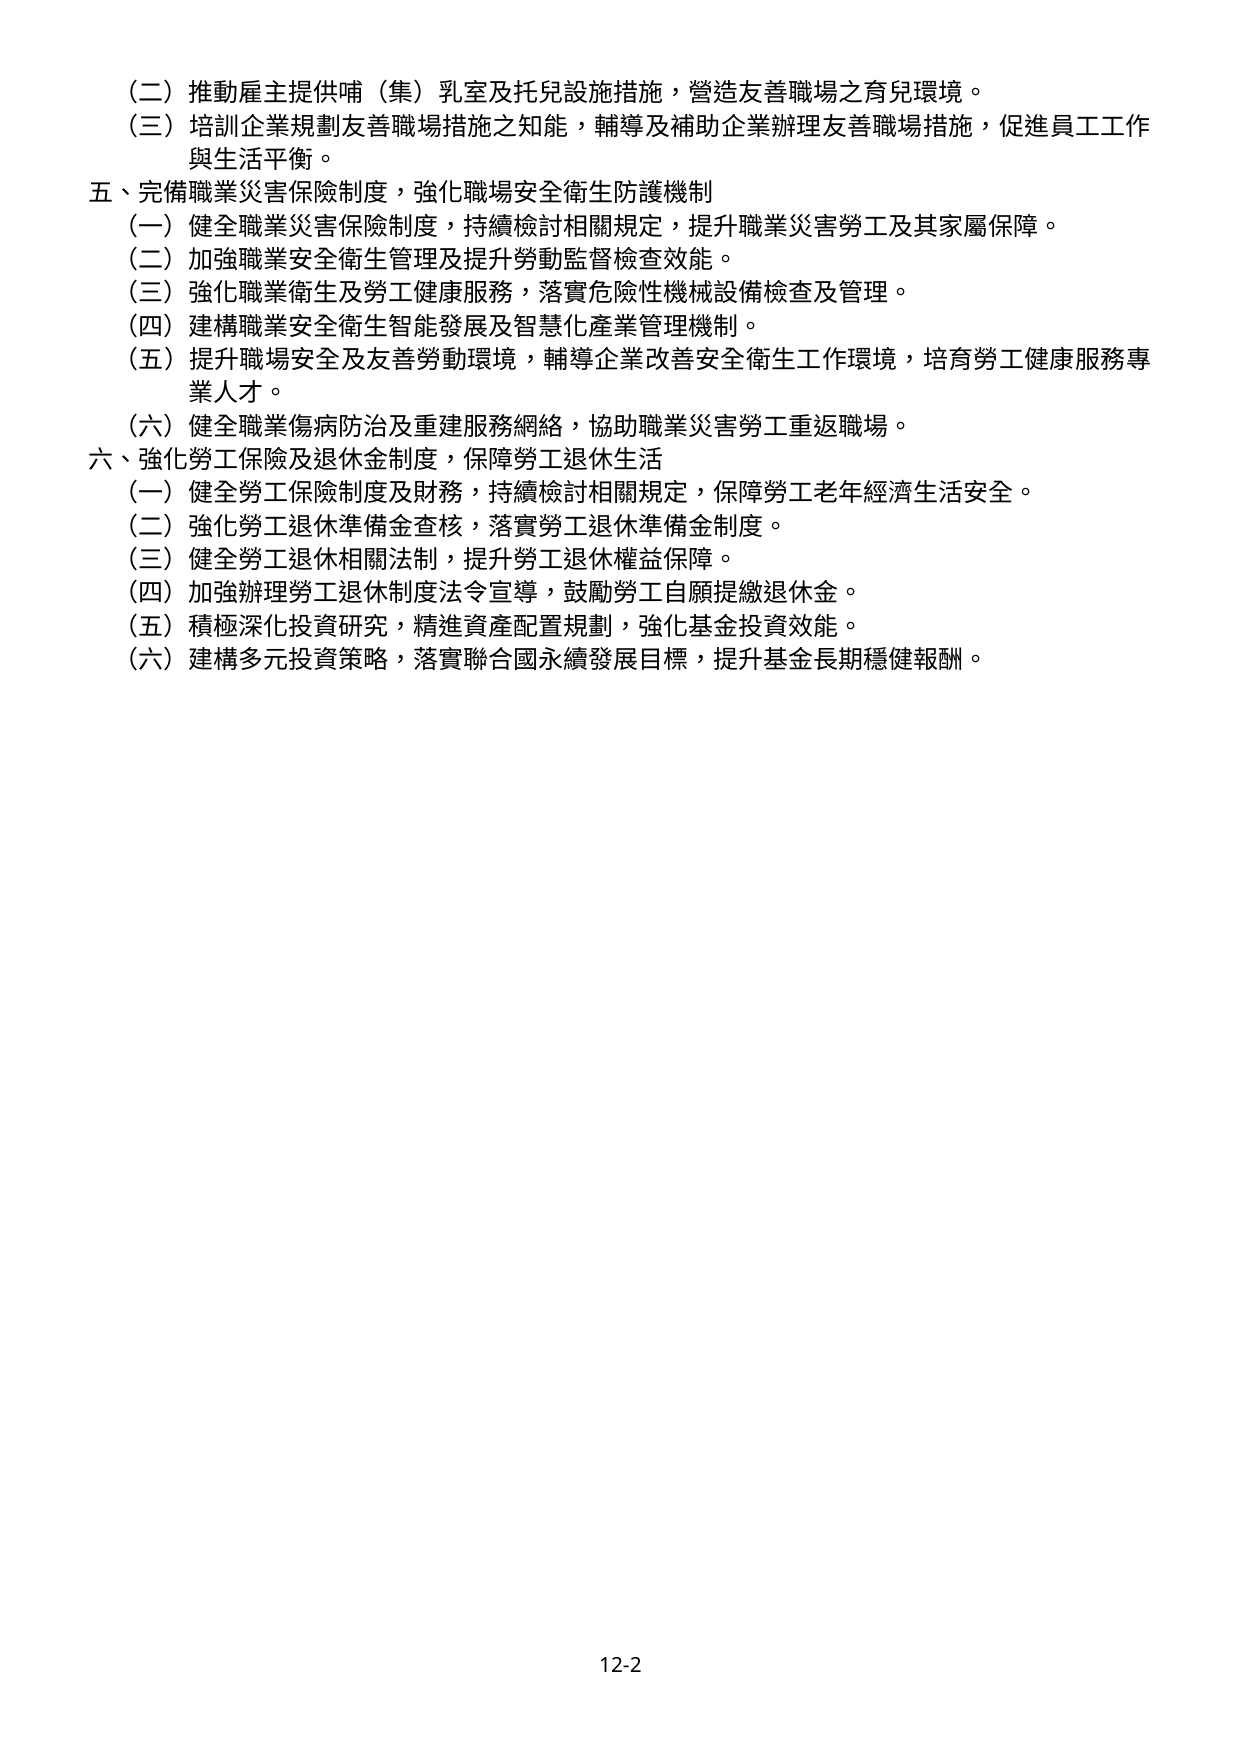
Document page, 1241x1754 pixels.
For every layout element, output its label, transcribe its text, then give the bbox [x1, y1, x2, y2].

text （六）健全職業傷病防治及重建服務網絡，協助職業災害勞工重返職場。 [113, 408, 1152, 442]
text （一）健全勞工保險制度及財務，持續檢討相關規定，保障勞工老年經濟生活安全。 [113, 475, 1152, 508]
text （四）加強辦理勞工退休制度法令宣導，鼓勵勞工自願提繳退休金。 [113, 575, 1152, 608]
text （二）強化勞工退休準備金查核，落實勞工退休準備金制度。 [113, 508, 1152, 542]
text （三）強化職業衛生及勞工健康服務，落實危險性機械設備檢查及管理。 [113, 275, 1152, 308]
text （四）建構職業安全衛生智能發展及智慧化產業管理機制。 [113, 308, 1152, 342]
text （三）健全勞工退休相關法制，提升勞工退休權益保障。 [113, 542, 1152, 575]
text （五）提升職場安全及友善勞動環境，輔導企業改善安全衛生工作環境，培育勞工健康服務專業人才。 [113, 342, 1152, 408]
text （六）建構多元投資策略，落實聯合國永續發展目標，提升基金長期穩健報酬。 [113, 642, 1152, 675]
text （二）推動雇主提供哺（集）乳室及托兒設施措施，營造友善職場之育兒環境。 [113, 75, 1152, 108]
text 五、完備職業災害保險制度，強化職場安全衛生防護機制 [88, 175, 1152, 208]
text （五）積極深化投資研究，精進資產配置規劃，強化基金投資效能。 [113, 608, 1152, 642]
text （三）培訓企業規劃友善職場措施之知能，輔導及補助企業辦理友善職場措施，促進員工工作與生活平衡。 [113, 108, 1152, 175]
text 六、強化勞工保險及退休金制度，保障勞工退休生活 [88, 442, 1152, 475]
text （一）健全職業災害保險制度，持續檢討相關規定，提升職業災害勞工及其家屬保障。 [113, 208, 1152, 242]
text （二）加強職業安全衛生管理及提升勞動監督檢查效能。 [113, 242, 1152, 275]
